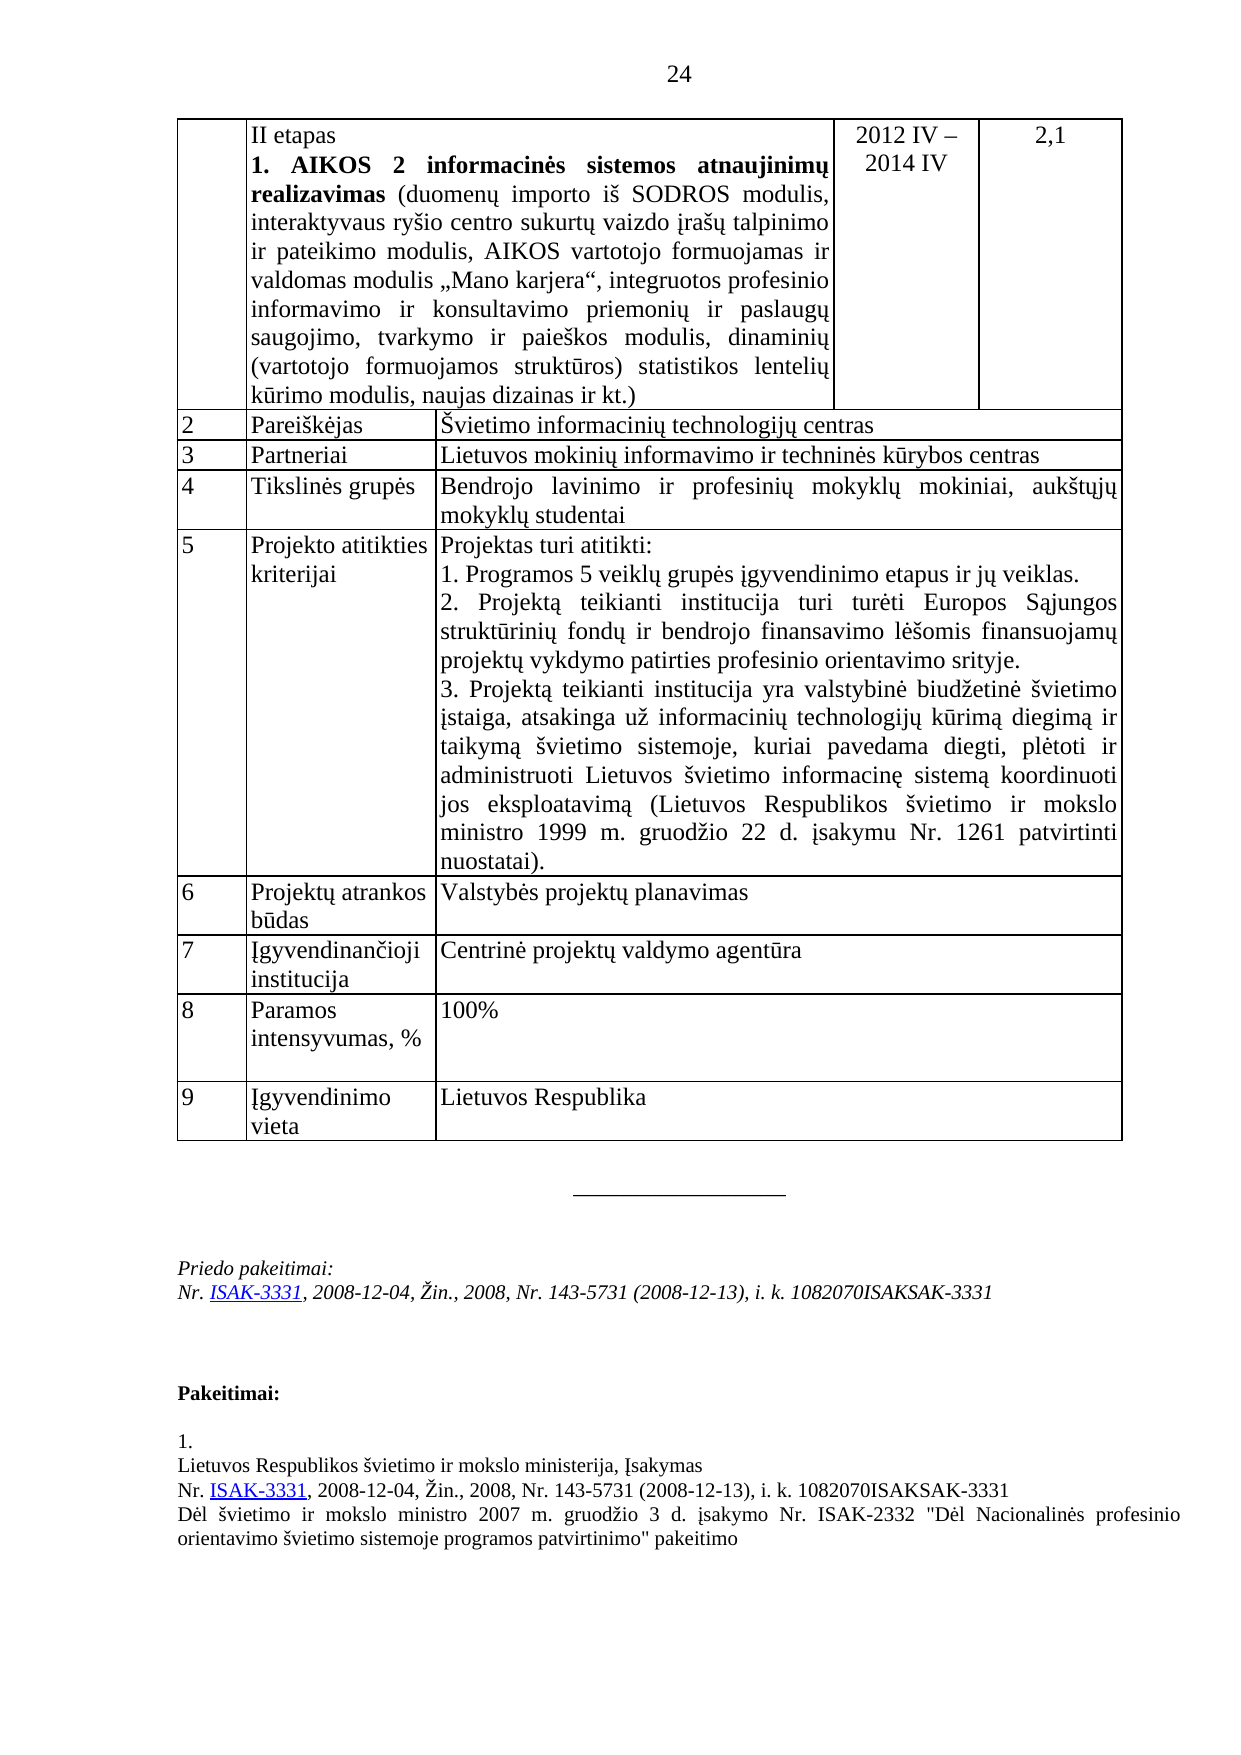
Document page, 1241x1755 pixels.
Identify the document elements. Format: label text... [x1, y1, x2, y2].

table_cell Lietuvos Respublika [437, 1082, 1121, 1140]
table_cell [178, 120, 246, 409]
text _________________ [177, 1170, 1181, 1199]
table_cell Įgyvendinančioji institucija [247, 936, 435, 993]
table_cell Projekto atitikties kriterijai [247, 530, 435, 875]
table_cell Bendrojo lavinimo ir profesinių mokyklų mokiniai, aukštųjų mokyklų studentai [437, 471, 1121, 528]
text Dėl švietimo ir mokslo ministro 2007 m. gruodžio 3 d. įsakymo Nr. ISAK-2332 "Dėl Nacionalinės profesinio orientavimo švietimo sistemoje programos patvirtinimo" pakeitimo [177, 1502, 1181, 1550]
table_cell Lietuvos mokinių informavimo ir techninės kūrybos centras [437, 441, 1121, 469]
table_cell 5 [178, 530, 246, 875]
table_cell Pareiškėjas [247, 410, 435, 439]
table_cell Centrinė projektų valdymo agentūra [437, 936, 1121, 993]
text Nr. ISAK-3331, 2008-12-04, Žin., 2008, Nr. 143-5731 (2008-12-13), i. k. 1082070ISAKSAK-3331 [177, 1280, 1181, 1304]
table_cell II etapas [247, 120, 833, 148]
table_cell Tikslinės grupės [247, 471, 435, 528]
table_cell 2012 IV – 2014 IV [835, 120, 978, 409]
table_cell 9 [178, 1082, 246, 1140]
table_cell 6 [178, 877, 246, 934]
table_cell Paramos intensyvumas, % [247, 995, 435, 1081]
table_cell Partneriai [247, 441, 435, 469]
table_cell Projektų atrankos būdas [247, 877, 435, 934]
table_cell 4 [178, 471, 246, 528]
table_cell Įgyvendinimo vieta [247, 1082, 435, 1140]
text Lietuvos Respublikos švietimo ir mokslo ministerija, Įsakymas [177, 1453, 1181, 1477]
table_cell 7 [178, 936, 246, 993]
table_cell 3 [178, 441, 246, 469]
table_cell Švietimo informacinių technologijų centras [437, 410, 1121, 439]
text Nr. ISAK-3331, 2008-12-04, Žin., 2008, Nr. 143-5731 (2008-12-13), i. k. 1082070ISAKSAK-3331 [177, 1477, 1181, 1502]
text 1. [177, 1429, 1181, 1453]
text Priedo pakeitimai: [177, 1256, 1181, 1280]
table_cell 100% [437, 995, 1121, 1081]
table_cell 1. AIKOS 2 informacinės sistemos atnaujinimų realizavimas (duomenų importo iš SODROS modulis, interaktyvaus ryšio centro sukurtų vaizdo įrašų talpinimo ir pateikimo modulis, AIKOS vartotojo formuojamas ir valdomas modulis „Mano karjera“, integruotos profesinio informavimo ir konsultavimo priemonių ir paslaugų saugojimo, tvarkymo ir paieškos modulis, dinaminių (vartotojo formuojamos struktūros) statistikos lentelių kūrimo modulis, naujas dizainas ir kt.) [247, 149, 833, 409]
table_cell 2 [178, 410, 246, 439]
text Pakeitimai: [177, 1381, 1181, 1405]
table_cell 8 [178, 995, 246, 1081]
table_cell 2,1 [980, 120, 1121, 409]
table_cell Valstybės projektų planavimas [437, 877, 1121, 934]
table_cell Projektas turi atitikti: 1. Programos 5 veiklų grupės įgyvendinimo etapus ir jų veiklas. 2. Projektą teikianti institucija turi turėti Europos Sąjungos struktūrinių fondų ir bendrojo finansavimo lėšomis finansuojamų projektų vykdymo patirties profesinio orientavimo srityje. 3. Projektą teikianti institucija yra valstybinė biudžetinė švietimo įstaiga, atsakinga už informacinių technologijų kūrimą diegimą ir taikymą švietimo sistemoje, kuriai pavedama diegti, plėtoti ir administruoti Lietuvos švietimo informacinę sistemą koordinuoti jos eksploatavimą (Lietuvos Respublikos švietimo ir mokslo ministro 1999 m. gruodžio 22 d. įsakymu Nr. 1261 patvirtinti nuostatai). [437, 530, 1121, 875]
